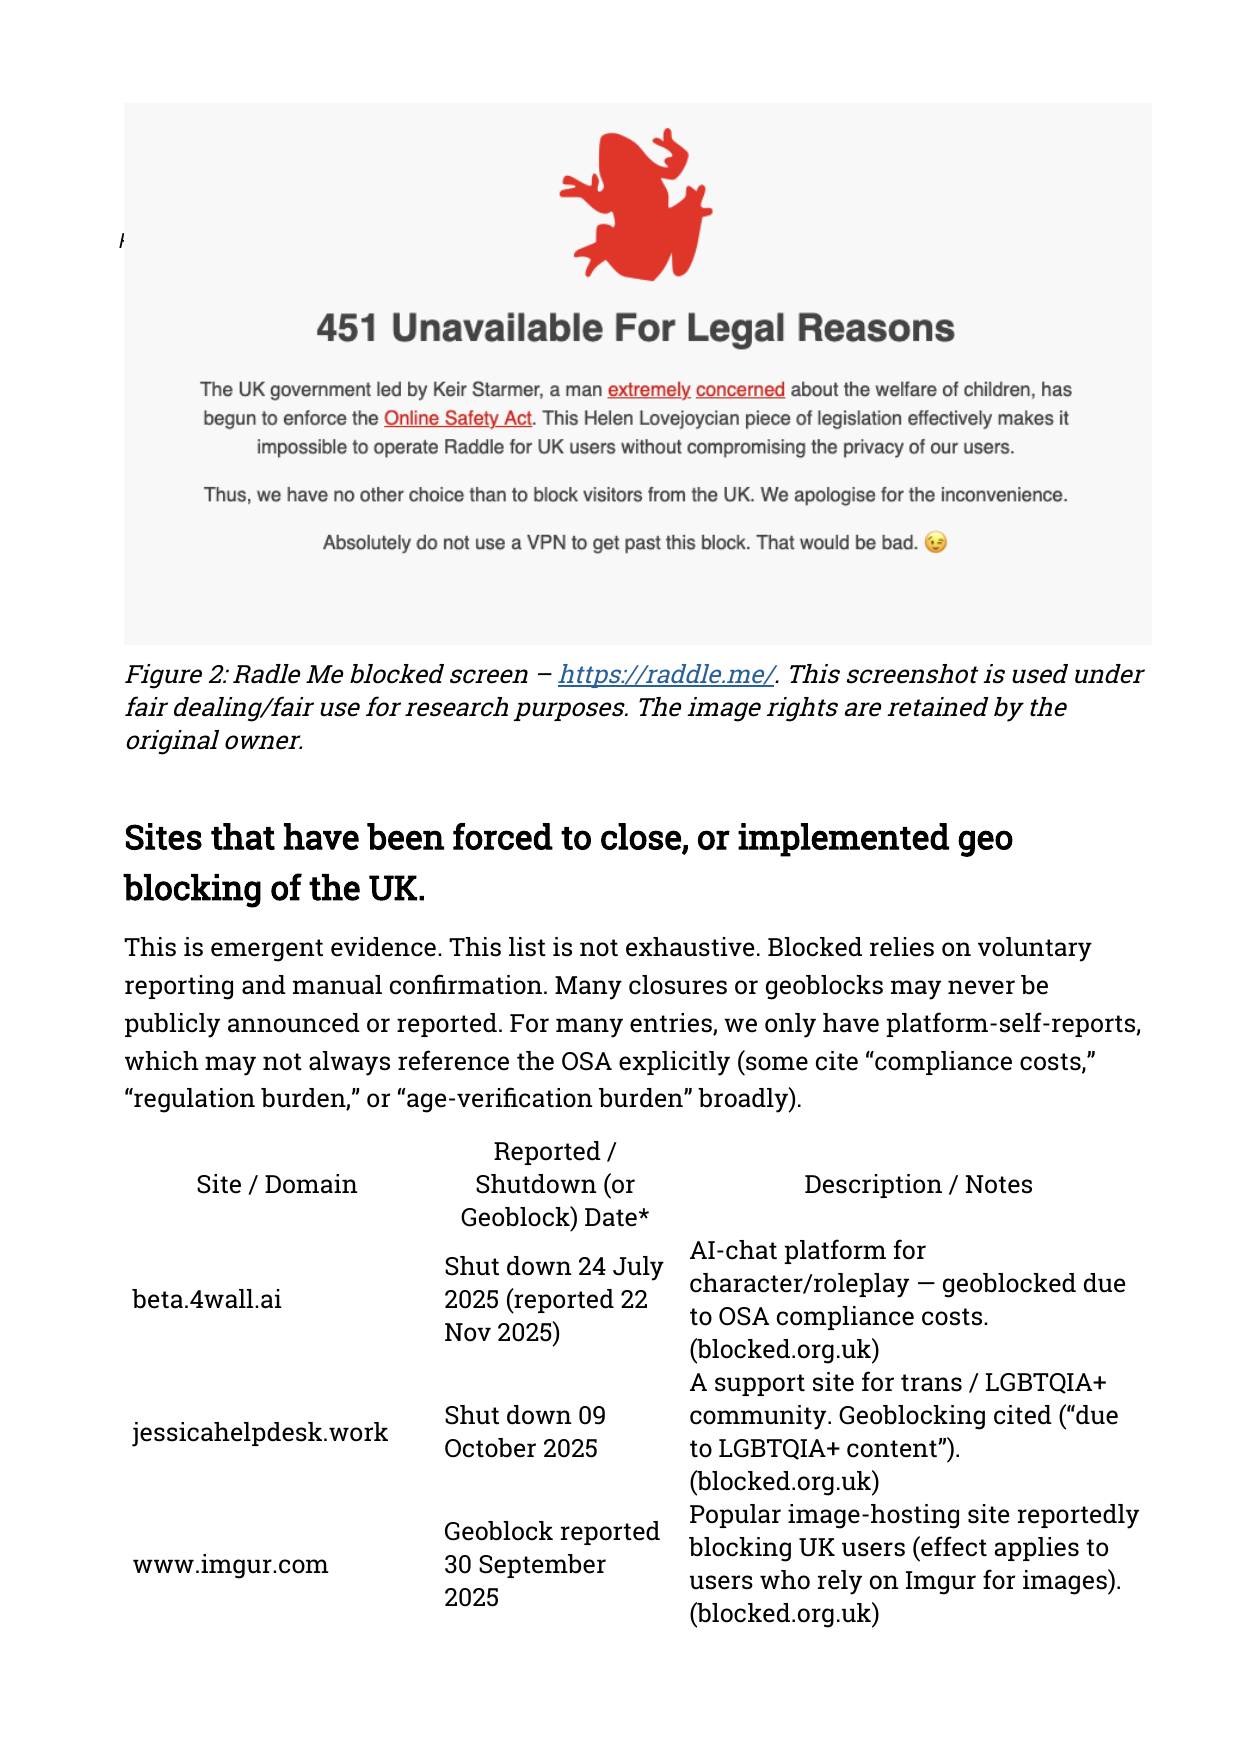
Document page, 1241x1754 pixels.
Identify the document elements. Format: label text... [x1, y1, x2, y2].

table_cell Shut down 24 July 2025 (reported 22 Nov 2025) [433, 1233, 678, 1365]
table_cell beta.4wall.ai [121, 1233, 433, 1365]
table_cell Shut down 09 October 2025 [433, 1365, 678, 1497]
table_cell A support site for trans / LGBTQIA+ community. Geoblocking cited (“due to LGBTQIA+ content”). (blocked.org.uk) [678, 1365, 1160, 1497]
table_cell jessicahelpdesk.work [121, 1365, 433, 1497]
picture [124, 103, 1152, 645]
text This is emergent evidence. This list is not exhaustive. Blocked relies on voluntary reporting and manual confirmation. Many closures or geoblocks may never be publicly announced or reported. For many entries, we only have platform-self-reports, which may not always reference the OSA explicitly (some cite “compliance costs,” “regulation burden,” or “age-verification burden” broadly). [124, 930, 1152, 1114]
table_cell Popular image-hosting site reportedly blocking UK users (effect applies to users who rely on Imgur for images). (blocked.org.uk) [678, 1497, 1160, 1629]
table_header Site / Domain [121, 1134, 433, 1233]
text Figure 2: Radle Me blocked screen – https://raddle.me/. This screenshot is used under fair dealing/fair use for research purposes. The image rights are retained by the original owner. [124, 645, 1152, 756]
subtitle Sites that have been forced to close, or implemented geo blocking of the UK. [124, 756, 1152, 909]
table_cell www.imgur.com [121, 1497, 433, 1629]
table_cell Geoblock reported 30 September 2025 [433, 1497, 678, 1629]
table_header Reported / Shutdown (or Geoblock) Date* [433, 1134, 678, 1233]
table_cell AI-chat platform for character/roleplay — geoblocked due to OSA compliance costs. (blocked.org.uk) [678, 1233, 1160, 1365]
table_header Description / Notes [678, 1134, 1160, 1233]
